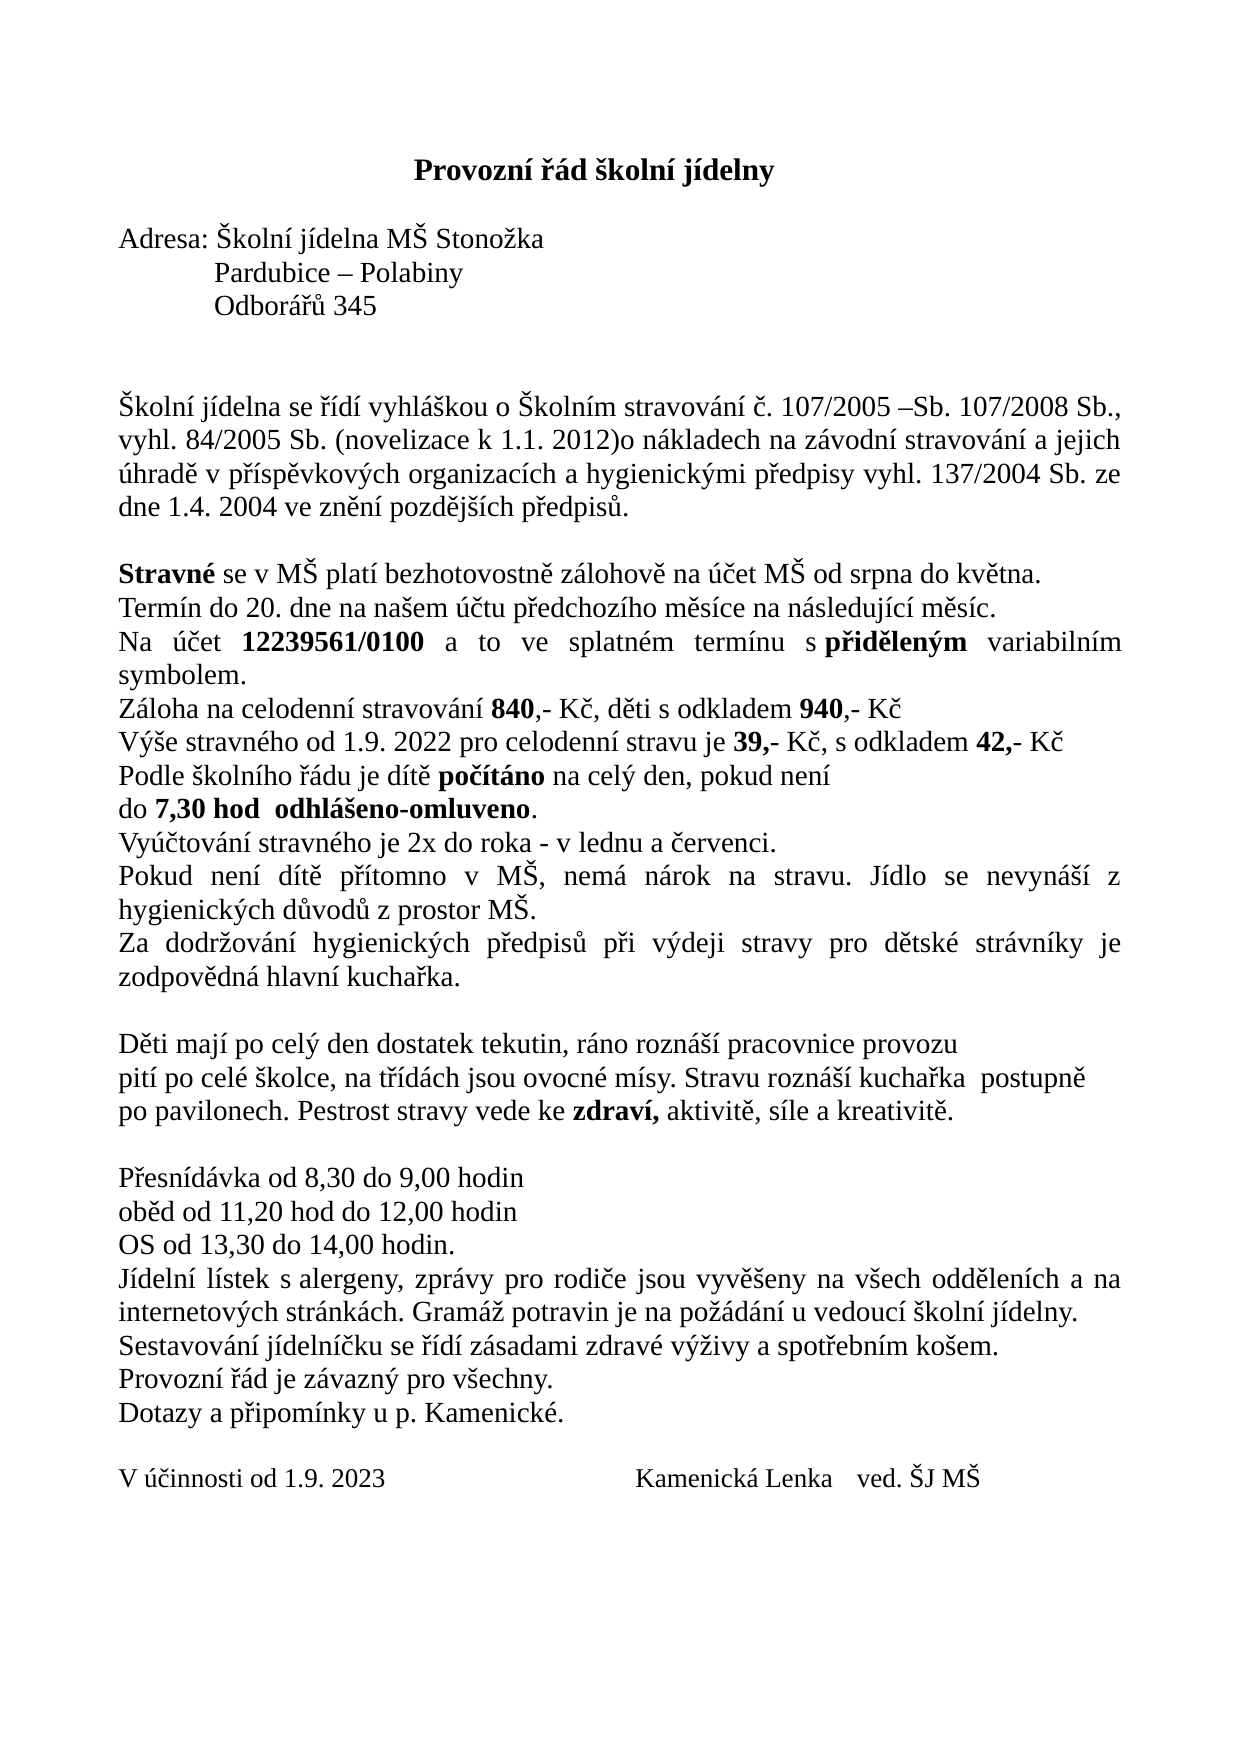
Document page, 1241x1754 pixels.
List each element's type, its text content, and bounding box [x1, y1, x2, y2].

text Adresa: Školní jídelna MŠ Stonožka [118, 221, 1122, 255]
text Sestavování jídelníčku se řídí zásadami zdravé výživy a spotřebním košem. [118, 1328, 1122, 1362]
text Přesnídávka od 8,30 do 9,00 hodin [118, 1160, 1122, 1194]
text do 7,30 hod odhlášeno-omluveno. [118, 791, 1122, 825]
text Provozní řád je závazný pro všechny. [118, 1362, 1122, 1395]
text pití po celé školce, na třídách jsou ovocné mísy. Stravu roznáší kuchařka postupně po pavilonech. Pestrost stravy vede ke zdraví, aktivitě, síle a kreativitě. [118, 1060, 1122, 1127]
text V účinnosti od 1.9. 2023 Kamenická Lenka ved. ŠJ MŠ [118, 1462, 1122, 1493]
text Vyúčtování stravného je 2x do roka - v lednu a červenci. [118, 825, 1122, 858]
text Pardubice – Polabiny [118, 255, 1122, 288]
text Pokud není dítě přítomno v MŠ, nemá nárok na stravu. Jídlo se nevynáší z hygienických důvodů z prostor MŠ. [118, 858, 1122, 926]
text Termín do 20. dne na našem účtu předchozího měsíce na následující měsíc. [118, 590, 1122, 624]
text Záloha na celodenní stravování 840,- Kč, děti s odkladem 940,- Kč [118, 691, 1122, 724]
text Za dodržování hygienických předpisů při výdeji stravy pro dětské strávníky je zodpovědná hlavní kuchařka. [118, 926, 1122, 993]
text Jídelní lístek s alergeny, zprávy pro rodiče jsou vyvěšeny na všech odděleních a na internetových stránkách. Gramáž potravin je na požádání u vedoucí školní jídelny. [118, 1261, 1122, 1328]
text Provozní řád školní jídelny [118, 152, 1122, 188]
text OS od 13,30 do 14,00 hodin. [118, 1227, 1122, 1261]
text oběd od 11,20 hod do 12,00 hodin [118, 1194, 1122, 1227]
text Výše stravného od 1.9. 2022 pro celodenní stravu je 39,- Kč, s odkladem 42,- Kč [118, 724, 1122, 758]
text Na účet 12239561/0100 a to ve splatném termínu s přiděleným variabilním symbolem. [118, 624, 1122, 691]
text Školní jídelna se řídí vyhláškou o Školním stravování č. 107/2005 –Sb. 107/2008 Sb., vyhl. 84/2005 Sb. (novelizace k 1.1. 2012)o nákladech na závodní stravování a jejich úhradě v příspěvkových organizacích a hygienickými předpisy vyhl. 137/2004 Sb. ze dne 1.4. 2004 ve znění pozdějších předpisů. [118, 389, 1122, 523]
text Odborářů 345 [118, 288, 1122, 322]
text Stravné se v MŠ platí bezhotovostně zálohově na účet MŠ od srpna do května. [118, 557, 1122, 590]
text Podle školního řádu je dítě počítáno na celý den, pokud není [118, 758, 1122, 791]
text Děti mají po celý den dostatek tekutin, ráno roznáší pracovnice provozu [118, 1026, 1122, 1060]
text Dotazy a připomínky u p. Kamenické. [118, 1395, 1122, 1429]
